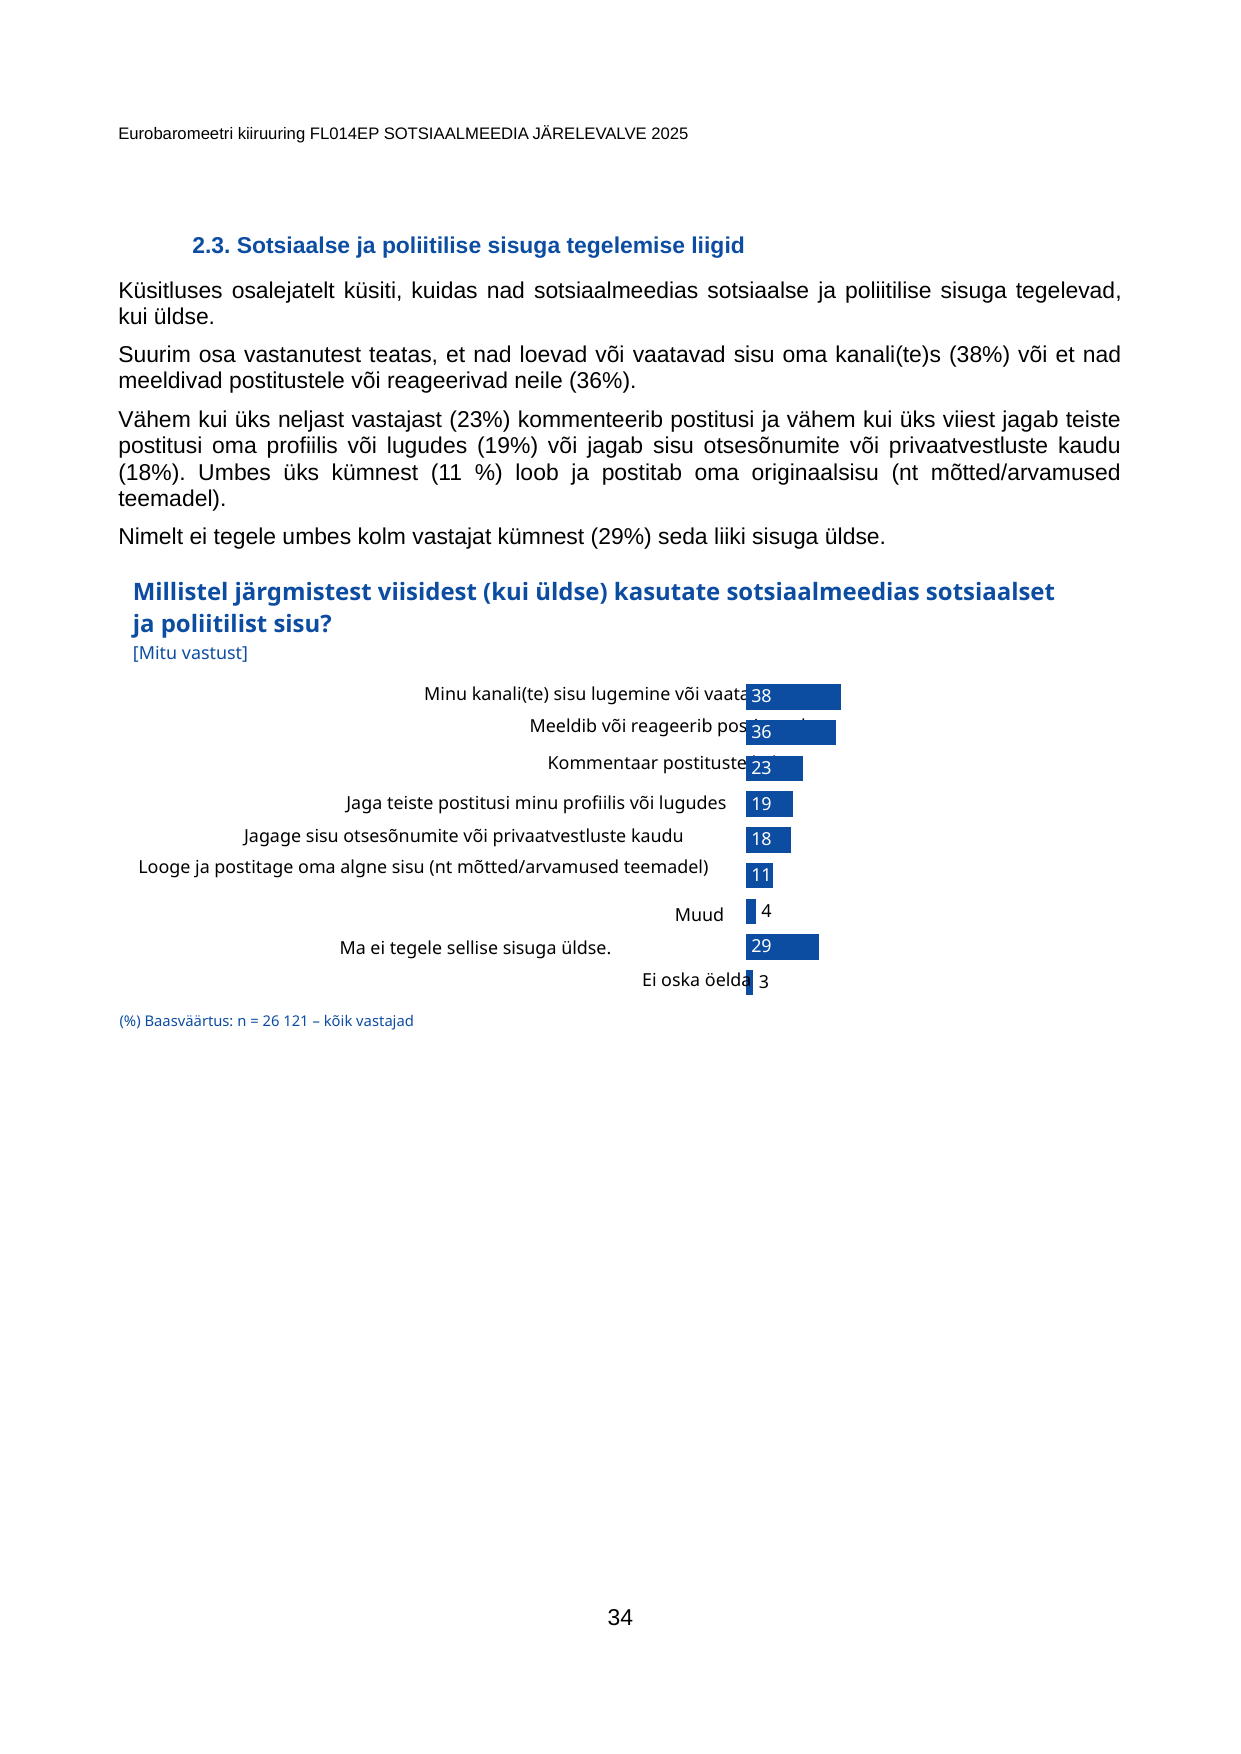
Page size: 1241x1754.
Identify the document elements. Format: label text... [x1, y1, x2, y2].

text Nimelt ei tegele umbes kolm vastajat kümnest (29%) seda liiki sisuga üldse. [118, 523, 1122, 549]
text Suurim osa vastanutest teatas, et nad loevad või vaatavad sisu oma kanali(te)s (38%) või et nad meeldivad postitustele või reageerivad neile (36%). [118, 341, 1122, 394]
text Küsitluses osalejatelt küsiti, kuidas nad sotsiaalmeedias sotsiaalse ja poliitilise sisuga tegelevad, kui üldse. [118, 277, 1122, 329]
text Vähem kui üks neljast vastajast (23%) kommenteerib postitusi ja vähem kui üks viiest jagab teiste postitusi oma profiilis või lugudes (19%) või jagab sisu otsesõnumite või privaatvestluste kaudu (18%). Umbes üks kümnest (11 %) loob ja postitab oma originaalsisu (nt mõtted/arvamused teemadel). [118, 406, 1122, 511]
subtitle 2.3. Sotsiaalse ja poliitilise sisuga tegelemise liigid [118, 232, 1122, 258]
